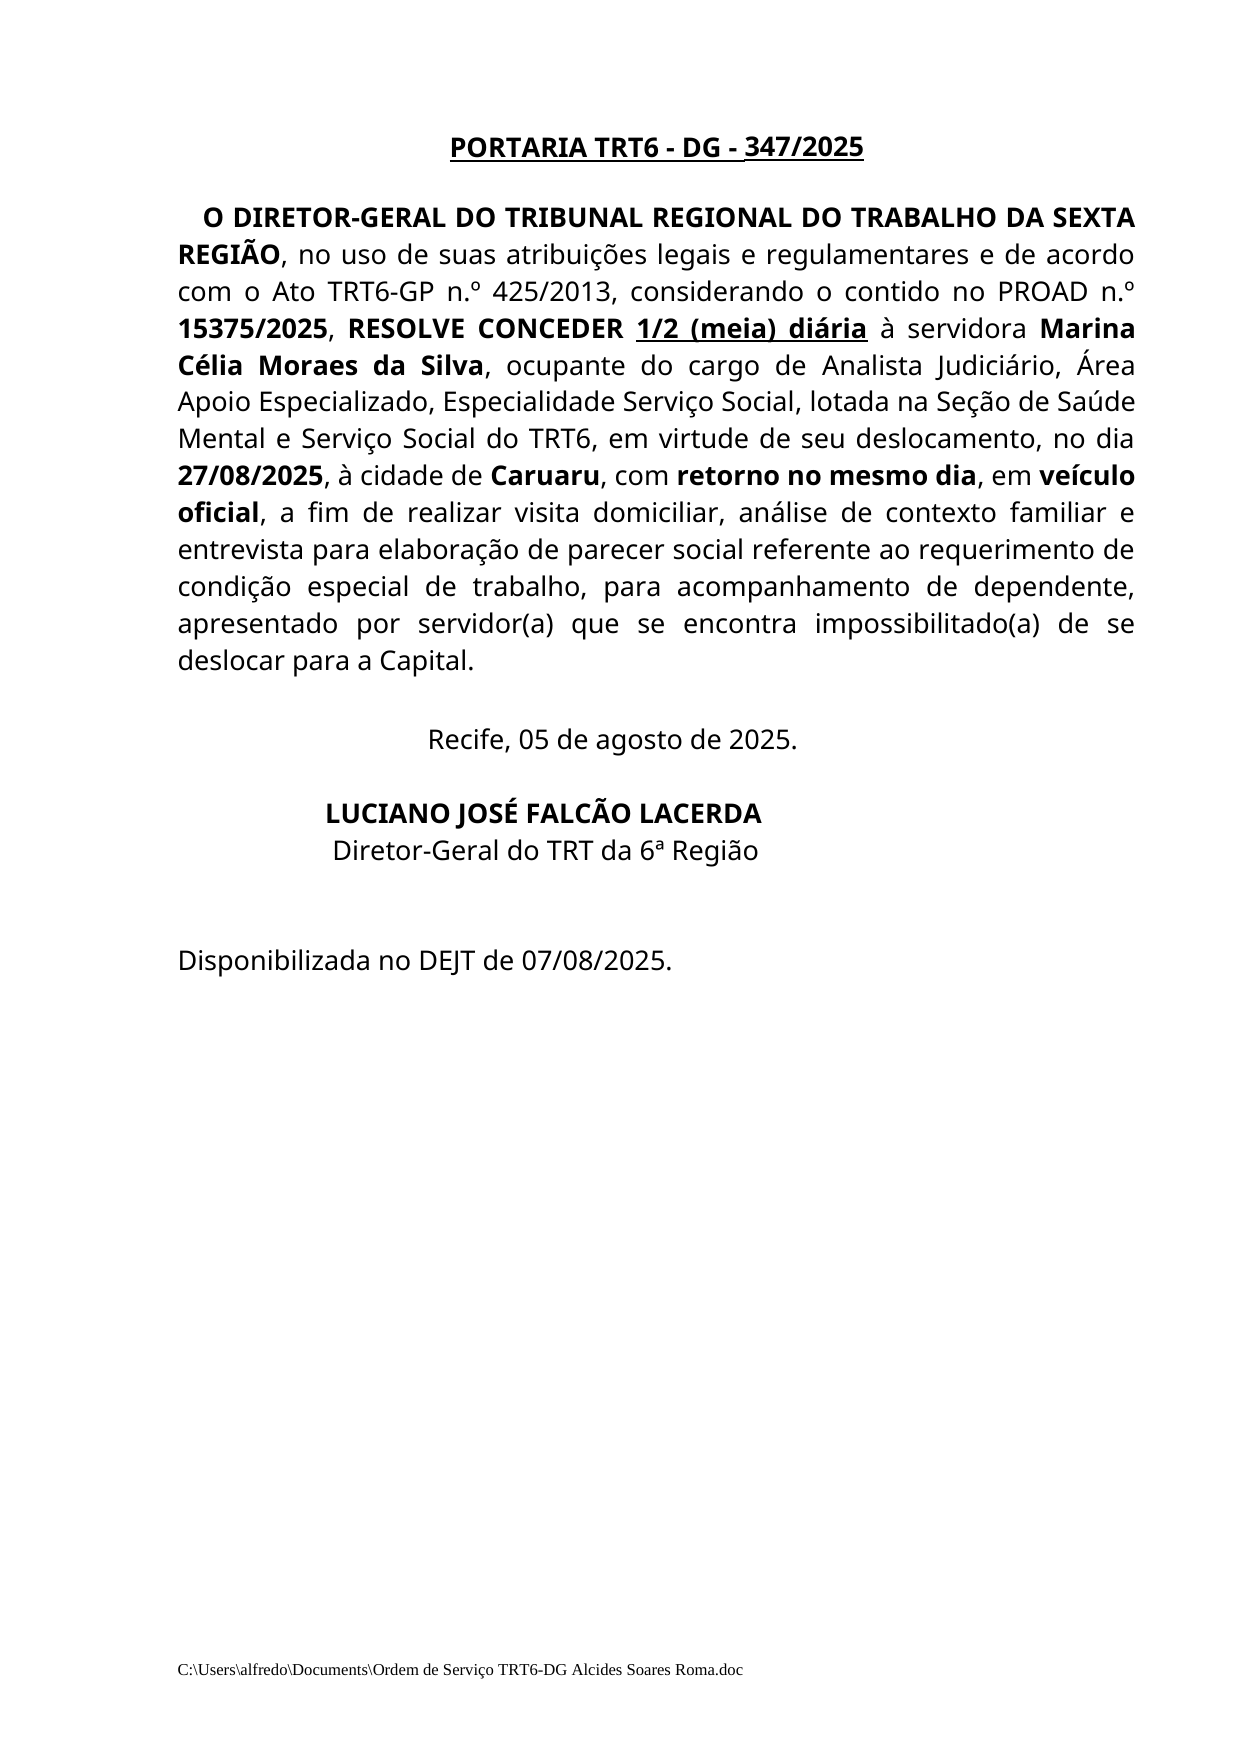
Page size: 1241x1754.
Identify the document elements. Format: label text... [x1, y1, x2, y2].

text Disponibilizada no DEJT de 07/08/2025. [177, 942, 1136, 978]
text O DIRETOR-GERAL DO TRIBUNAL REGIONAL DO TRABALHO DA SEXTA REGIÃO, no uso de suas atribuições legais e regulamentares e de acordo com o Ato TRT6-GP n.º 425/2013, considerando o contido no PROAD n.º 15375/2025, RESOLVE CONCEDER 1/2 (meia) diária à servidora Marina Célia Moraes da Silva, ocupante do cargo de Analista Judiciário, Área Apoio Especializado, Especialidade Serviço Social, lotada na Seção de Saúde Mental e Serviço Social do TRT6, em virtude de seu deslocamento, no dia 27/08/2025, à cidade de Caruaru, com retorno no mesmo dia, em veículo oficial, a fim de realizar visita domiciliar, análise de contexto familiar e entrevista para elaboração de parecer social referente ao requerimento de condição especial de trabalho, para acompanhamento de dependente, apresentado por servidor(a) que se encontra impossibilitado(a) de se deslocar para a Capital. [177, 198, 1136, 678]
text Diretor-Geral do TRT da 6ª Região [177, 831, 1136, 868]
text PORTARIA TRT6 - DG - 347/2025 [177, 127, 1136, 165]
text Recife, 05 de agosto de 2025. [177, 720, 1136, 757]
text LUCIANO JOSÉ FALCÃO LACERDA [177, 794, 1136, 831]
